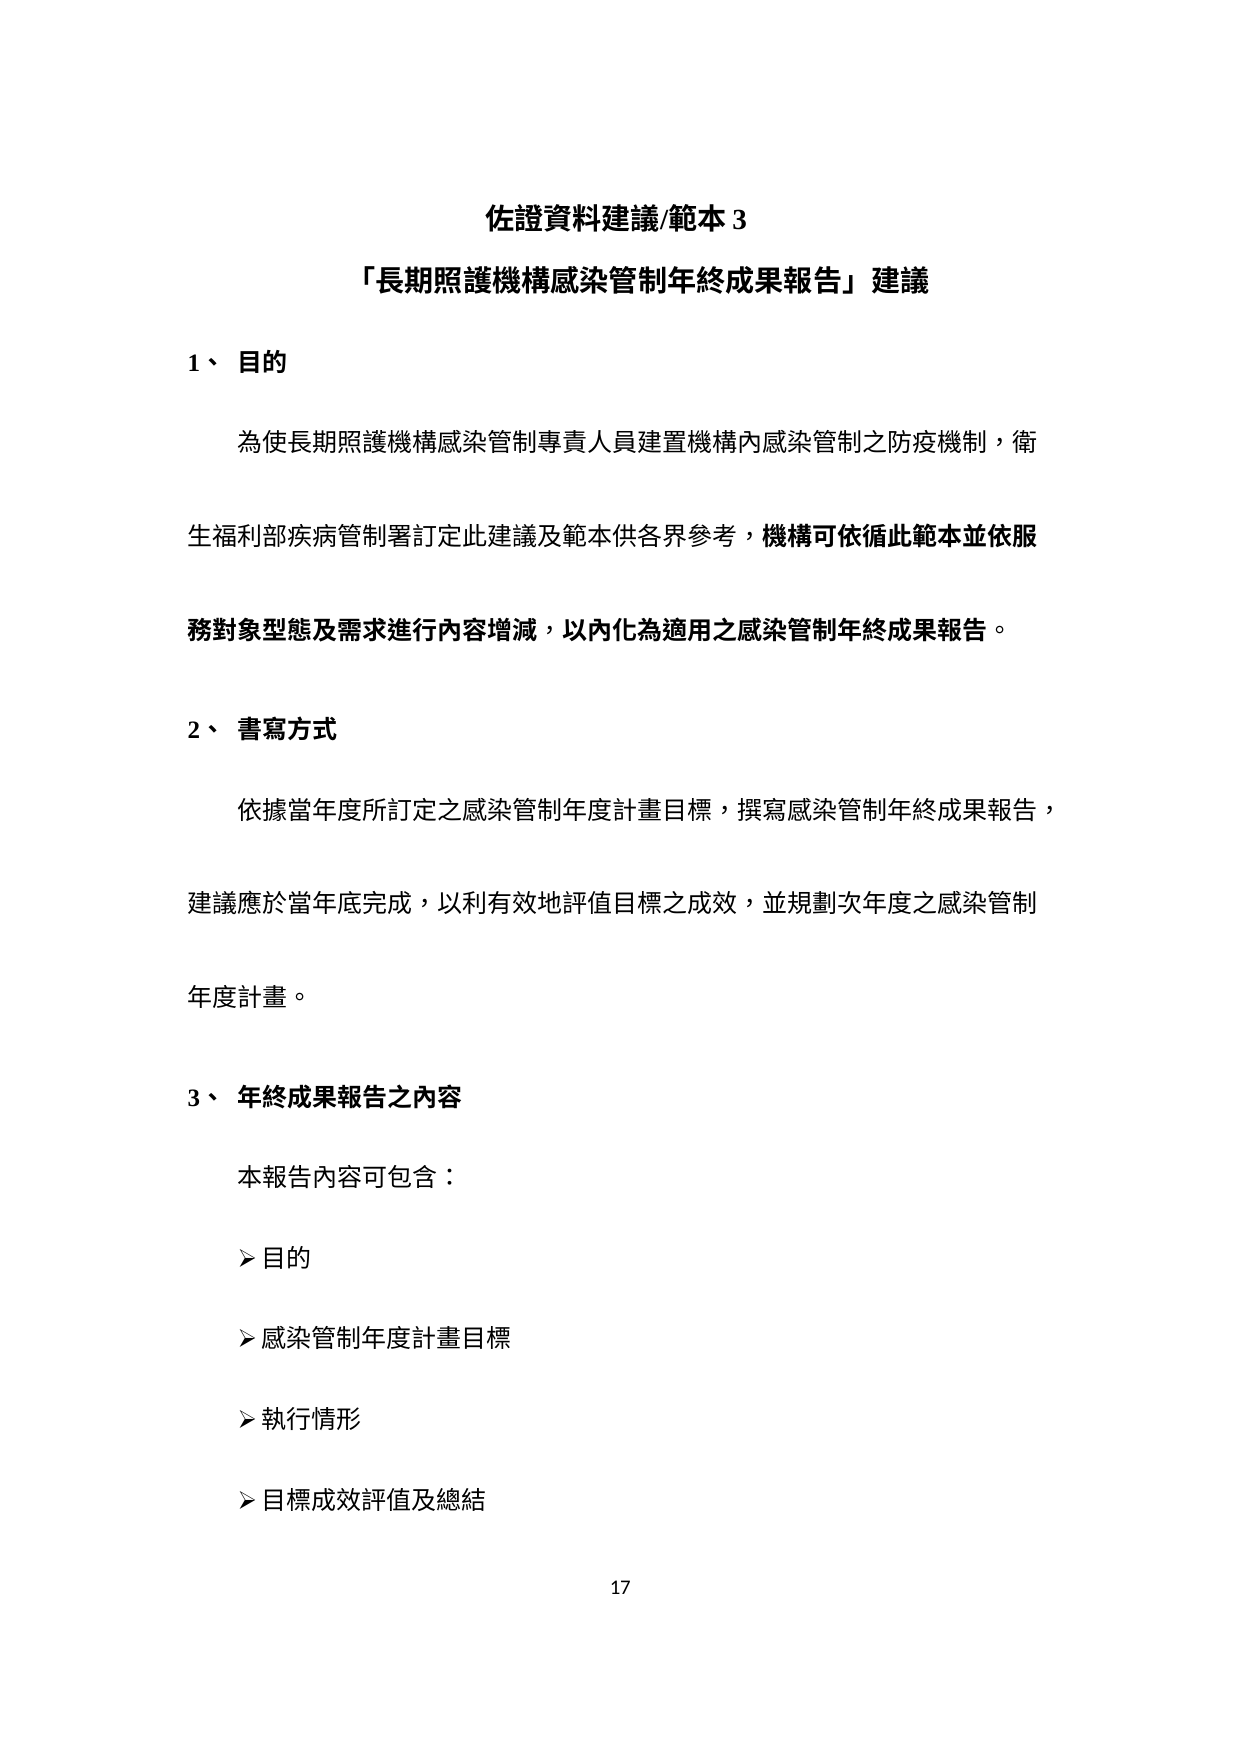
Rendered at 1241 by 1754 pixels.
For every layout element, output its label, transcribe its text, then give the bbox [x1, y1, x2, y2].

list 目標成效評值及總結 [237, 1457, 1053, 1519]
list 目的 [237, 1215, 1053, 1277]
subtitle 佐證資料建議/範本3 「長期照護機構感染管制年終成果報告」建議 [179, 175, 1053, 300]
list 執行情形 [237, 1376, 1053, 1438]
list 感染管制年度計畫目標 [237, 1295, 1053, 1358]
list 年終成果報告之內容 [187, 1053, 1053, 1116]
text 依據當年度所訂定之感染管制年度計畫目標，撰寫感染管制年終成果報告，建議應於當年底完成，以利有效地評值目標之成效，並規劃次年度之感染管制年度計畫。 [187, 767, 1053, 1017]
list 目的 [187, 318, 1053, 381]
list 書寫方式 [187, 686, 1053, 748]
text 為使長期照護機構感染管制專責人員建置機構內感染管制之防疫機制，衛生福利部疾病管制署訂定此建議及範本供各界參考，機構可依循此範本並依服務對象型態及需求進行內容增減，以內化為適用之感染管制年終成果報告。 [187, 399, 1053, 649]
text 本報告內容可包含： [238, 1134, 1053, 1197]
